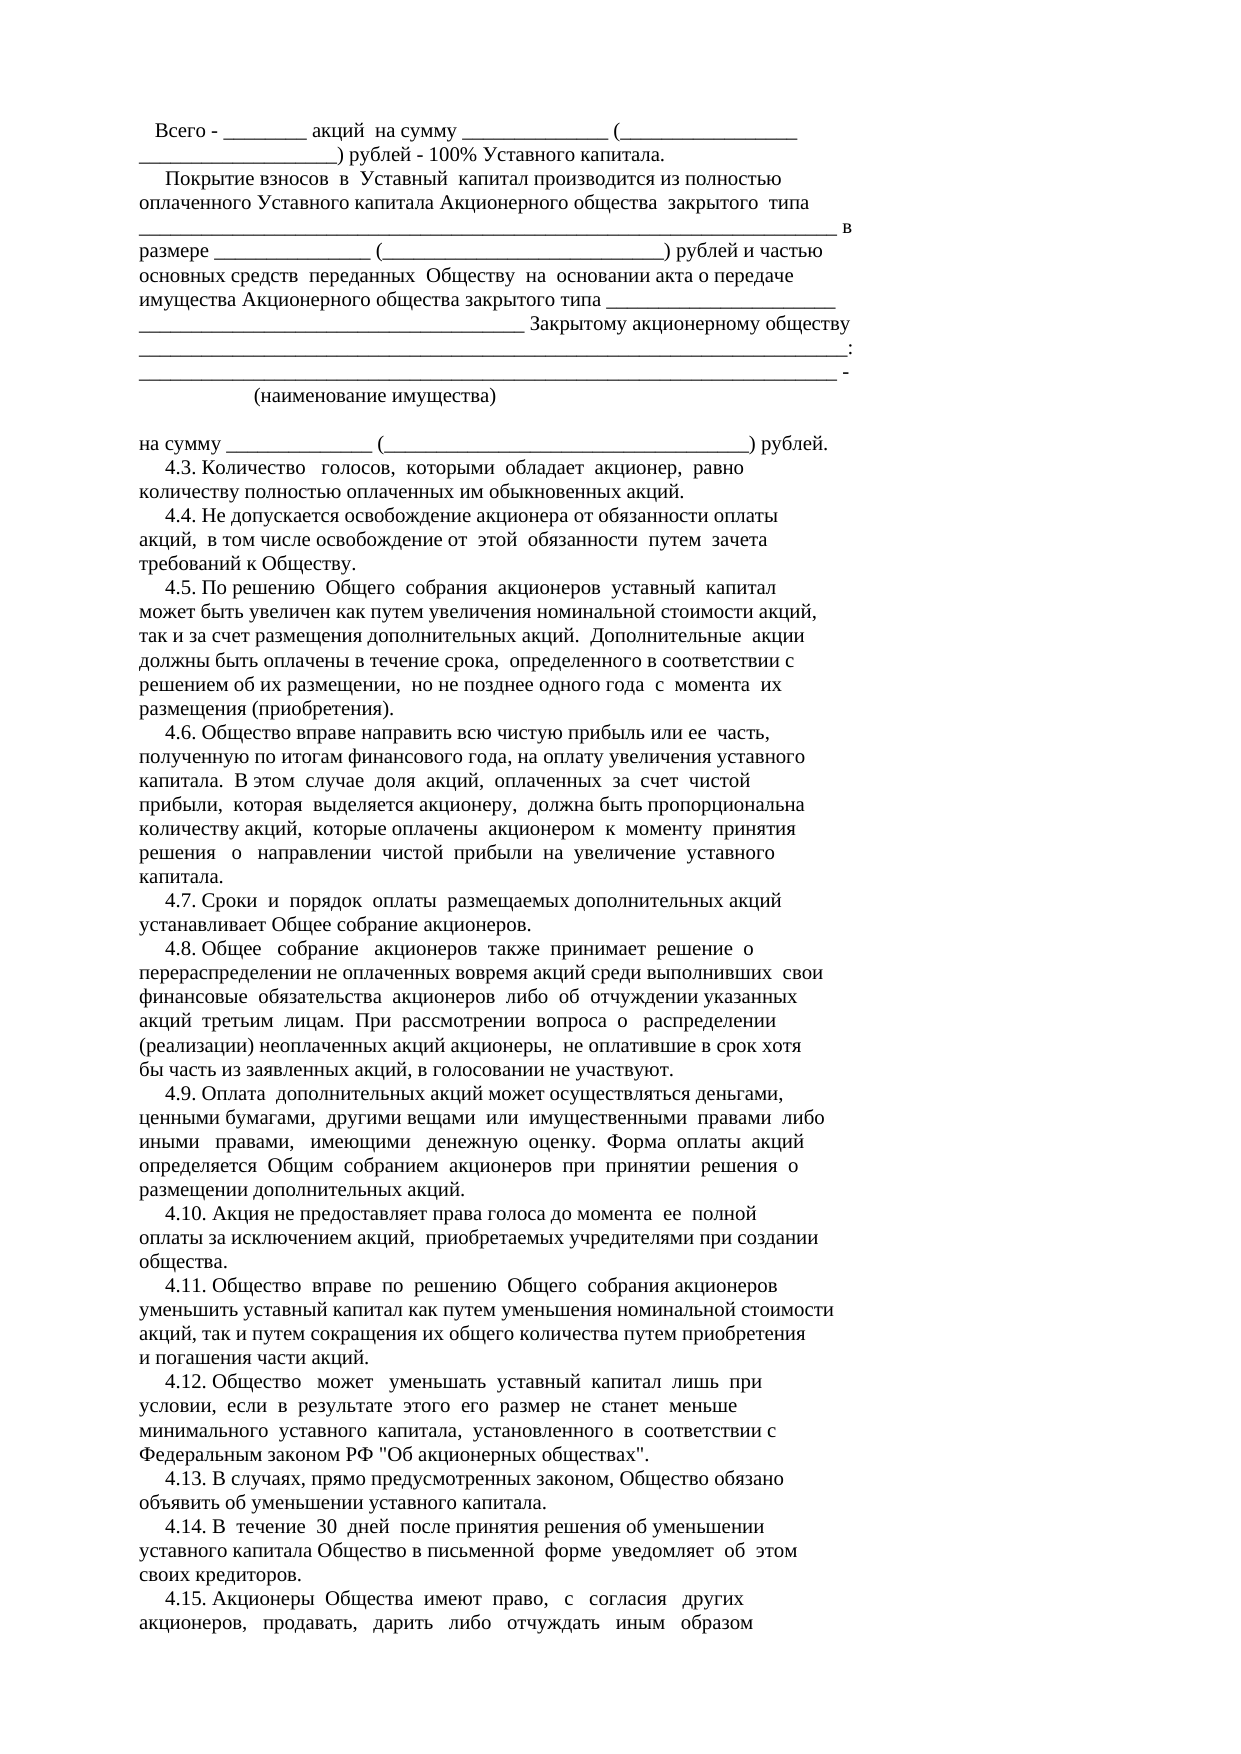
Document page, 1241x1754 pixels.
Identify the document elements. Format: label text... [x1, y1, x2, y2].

text перераспределении не оплаченных вовремя акций среди выполнивших свои [118, 960, 1122, 984]
text оплаты за исключением акций, приобретаемых учредителями при создании [118, 1225, 1122, 1249]
text капитала. [118, 864, 1122, 888]
text должны быть оплачены в течение срока, определенного в соответствии с [118, 647, 1122, 672]
text количеству полностью оплаченных им обыкновенных акций. [118, 479, 1122, 503]
text капитала. В этом случае доля акций, оплаченных за счет чистой [118, 768, 1122, 792]
text ___________________) рублей - 100% Уставного капитала. [118, 142, 1122, 166]
text ____________________________________________________________________: [118, 335, 1122, 359]
text финансовые обязательства акционеров либо об отчуждении указанных [118, 984, 1122, 1008]
text акционеров, продавать, дарить либо отчуждать иным образом [118, 1610, 1122, 1634]
text 4.15. Акционеры Общества имеют право, с согласия других [118, 1586, 1122, 1610]
text условии, если в результате этого его размер не станет меньше [118, 1393, 1122, 1417]
text акций, в том числе освобождение от этой обязанности путем зачета [118, 527, 1122, 551]
text может быть увеличен как путем увеличения номинальной стоимости акций, [118, 599, 1122, 623]
text минимального уставного капитала, установленного в соответствии с [118, 1417, 1122, 1442]
text оплаченного Уставного капитала Акционерного общества закрытого типа [118, 190, 1122, 214]
text 4.6. Общество вправе направить всю чистую прибыль или ее часть, [118, 720, 1122, 744]
text Федеральным законом РФ "Об акционерных обществах". [118, 1442, 1122, 1466]
text количеству акций, которые оплачены акционером к моменту принятия [118, 816, 1122, 840]
text 4.5. По решению Общего собрания акционеров уставный капитал [118, 575, 1122, 599]
text уставного капитала Общество в письменной форме уведомляет об этом [118, 1538, 1122, 1562]
text 4.3. Количество голосов, которыми обладает акционер, равно [118, 455, 1122, 479]
text 4.11. Общество вправе по решению Общего собрания акционеров [118, 1273, 1122, 1297]
text ценными бумагами, другими вещами или имущественными правами либо [118, 1105, 1122, 1129]
text 4.10. Акция не предоставляет права голоса до момента ее полной [118, 1201, 1122, 1225]
text уменьшить уставный капитал как путем уменьшения номинальной стоимости [118, 1297, 1122, 1321]
text так и за счет размещения дополнительных акций. Дополнительные акции [118, 623, 1122, 647]
text Покрытие взносов в Уставный капитал производится из полностью [118, 166, 1122, 190]
text объявить об уменьшении уставного капитала. [118, 1490, 1122, 1514]
text и погашения части акций. [118, 1345, 1122, 1369]
text размещении дополнительных акций. [118, 1177, 1122, 1201]
text имущества Акционерного общества закрытого типа ______________________ [118, 287, 1122, 311]
text устанавливает Общее собрание акционеров. [118, 912, 1122, 936]
text общества. [118, 1249, 1122, 1273]
text полученную по итогам финансового года, на оплату увеличения уставного [118, 744, 1122, 768]
text ___________________________________________________________________ в [118, 214, 1122, 238]
text прибыли, которая выделяется акционеру, должна быть пропорциональна [118, 792, 1122, 816]
text размещения (приобретения). [118, 696, 1122, 720]
text 4.12. Общество может уменьшать уставный капитал лишь при [118, 1369, 1122, 1393]
text (наименование имущества) [118, 383, 1122, 407]
text иными правами, имеющими денежную оценку. Форма оплаты акций [118, 1129, 1122, 1153]
text 4.9. Оплата дополнительных акций может осуществляться деньгами, [118, 1081, 1122, 1105]
text _____________________________________ Закрытому акционерному обществу [118, 311, 1122, 335]
text 4.8. Общее собрание акционеров также принимает решение о [118, 936, 1122, 960]
text основных средств переданных Обществу на основании акта о передаче [118, 262, 1122, 287]
text решения о направлении чистой прибыли на увеличение уставного [118, 840, 1122, 864]
text 4.7. Сроки и порядок оплаты размещаемых дополнительных акций [118, 888, 1122, 912]
text Всего - ________ акций на сумму ______________ (_________________ [118, 118, 1122, 142]
text 4.14. В течение 30 дней после принятия решения об уменьшении [118, 1514, 1122, 1538]
text требований к Обществу. [118, 551, 1122, 575]
text на сумму ______________ (___________________________________) рублей. [118, 431, 1122, 455]
text 4.4. Не допускается освобождение акционера от обязанности оплаты [118, 503, 1122, 527]
text 4.13. В случаях, прямо предусмотренных законом, Общество обязано [118, 1466, 1122, 1490]
text размере _______________ (___________________________) рублей и частью [118, 238, 1122, 262]
text (реализации) неоплаченных акций акционеры, не оплатившие в срок хотя [118, 1032, 1122, 1057]
text ___________________________________________________________________ - [118, 359, 1122, 383]
text акций, так и путем сокращения их общего количества путем приобретения [118, 1321, 1122, 1345]
text решением об их размещении, но не позднее одного года с момента их [118, 672, 1122, 696]
text акций третьим лицам. При рассмотрении вопроса о распределении [118, 1008, 1122, 1032]
text своих кредиторов. [118, 1562, 1122, 1586]
text бы часть из заявленных акций, в голосовании не участвуют. [118, 1057, 1122, 1081]
text определяется Общим собранием акционеров при принятии решения о [118, 1153, 1122, 1177]
